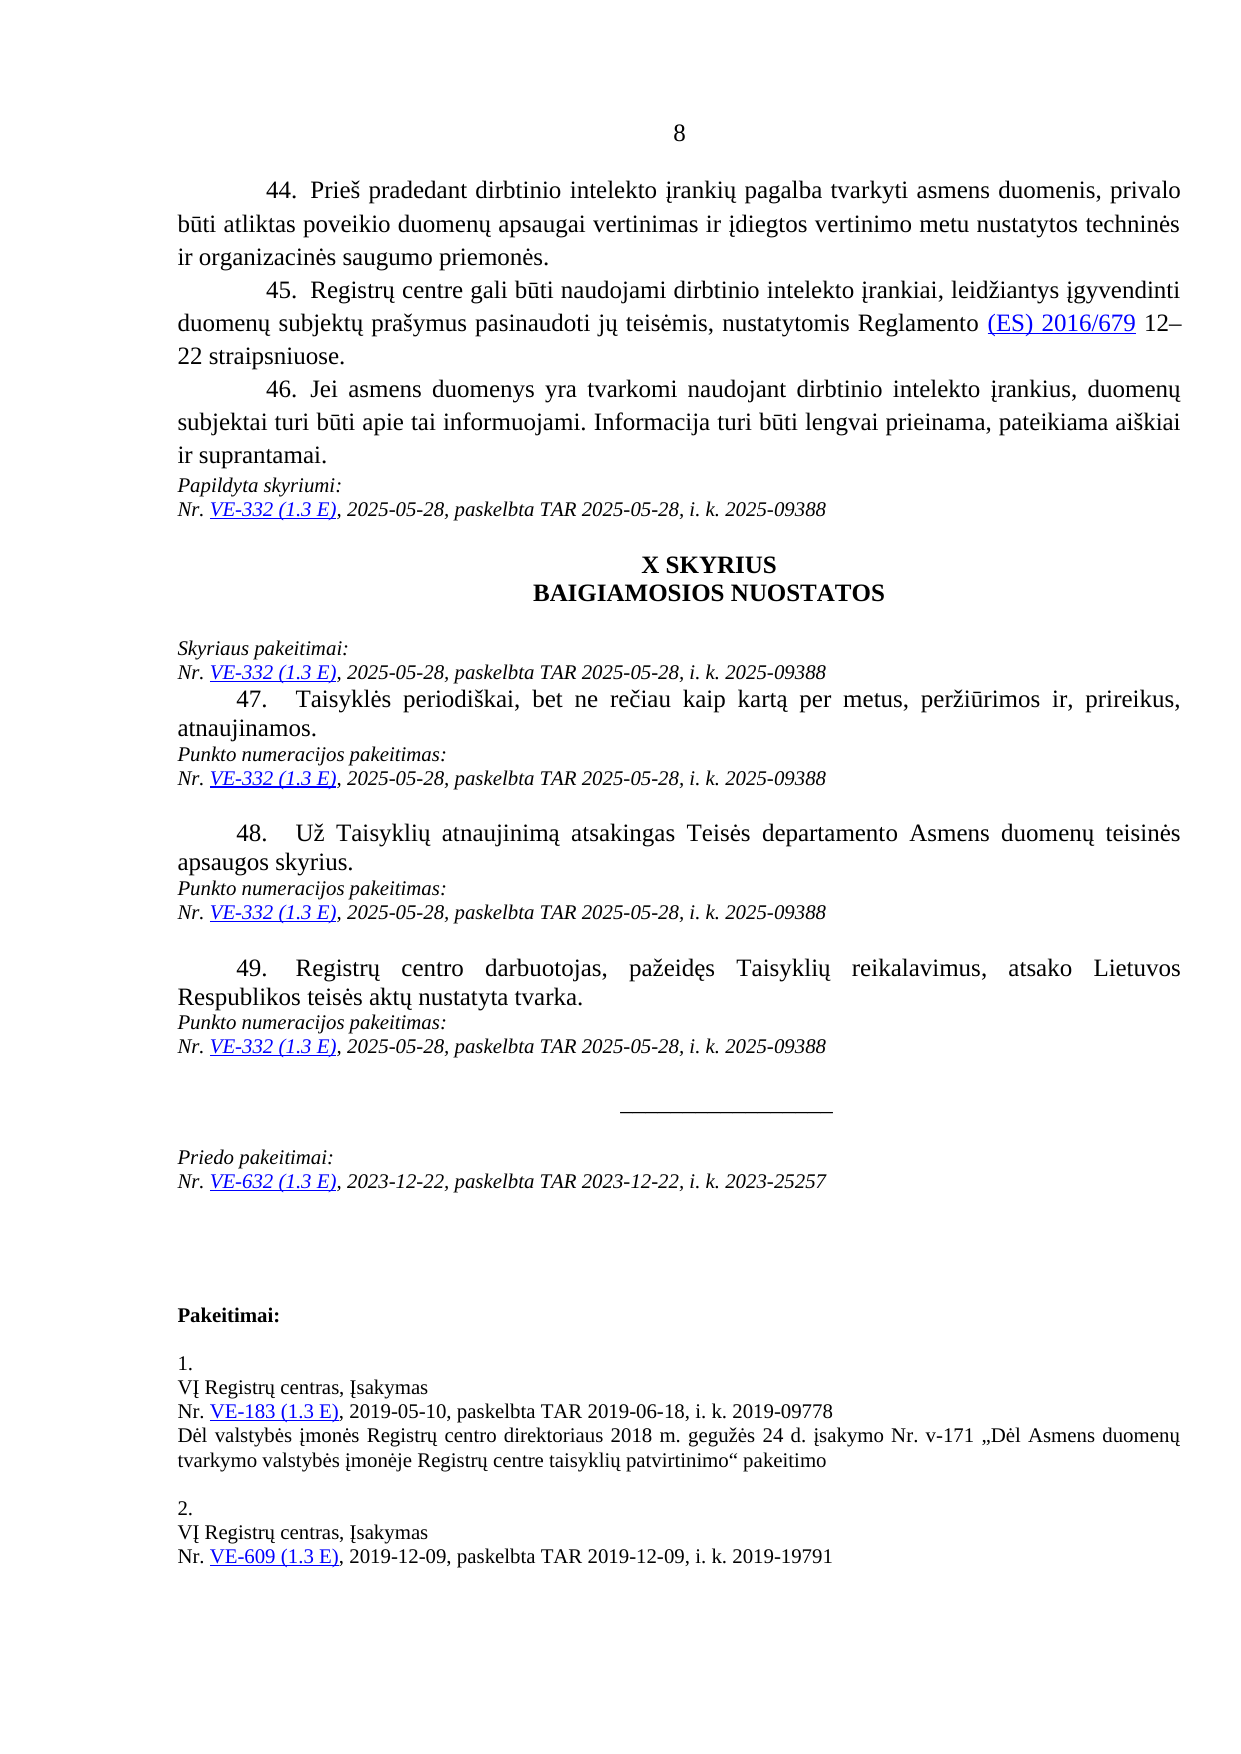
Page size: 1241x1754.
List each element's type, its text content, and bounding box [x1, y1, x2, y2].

text VĮ Registrų centras, Įsakymas [177, 1520, 1181, 1544]
text Nr. VE-609 (1.3 E), 2019-12-09, paskelbta TAR 2019-12-09, i. k. 2019-19791 [177, 1544, 1181, 1568]
text 48. Už Taisyklių atnaujinimą atsakingas Teisės departamento Asmens duomenų teisinės apsaugos skyrius. [177, 818, 1181, 876]
text 46. Jei asmens duomenys yra tvarkomi naudojant dirbtinio intelekto įrankius, duomenų subjektai turi būti apie tai informuojami. Informacija turi būti lengvai prieinama, pateikiama aiškiai ir suprantamai. [177, 374, 1181, 468]
text 2. [177, 1496, 1181, 1520]
text Skyriaus pakeitimai: [177, 636, 1181, 660]
text Nr. VE-332 (1.3 E), 2025-05-28, paskelbta TAR 2025-05-28, i. k. 2025-09388 [177, 900, 1181, 924]
text Pakeitimai: [177, 1303, 1181, 1327]
text Punkto numeracijos pakeitimas: [177, 742, 1181, 766]
text Nr. VE-332 (1.3 E), 2025-05-28, paskelbta TAR 2025-05-28, i. k. 2025-09388 [177, 660, 1181, 684]
text X SKYRIUS [177, 550, 1181, 578]
text 44. Prieš pradedant dirbtinio intelekto įrankių pagalba tvarkyti asmens duomenis, privalo būti atliktas poveikio duomenų apsaugai vertinimas ir įdiegtos vertinimo metu nustatytos techninės ir organizacinės saugumo priemonės. [177, 176, 1181, 270]
text Nr. VE-183 (1.3 E), 2019-05-10, paskelbta TAR 2019-06-18, i. k. 2019-09778 [177, 1399, 1181, 1423]
text _________________ [177, 1087, 1181, 1116]
text VĮ Registrų centras, Įsakymas [177, 1375, 1181, 1399]
text Papildyta skyriumi: [177, 473, 1181, 497]
text Punkto numeracijos pakeitimas: [177, 876, 1181, 900]
text 45. Registrų centre gali būti naudojami dirbtinio intelekto įrankiai, leidžiantys įgyvendinti duomenų subjektų prašymus pasinaudoti jų teisėmis, nustatytomis Reglamento (ES) 2016/679 12–22 straipsniuose. [177, 275, 1181, 369]
text Punkto numeracijos pakeitimas: [177, 1010, 1181, 1034]
text Nr. VE-332 (1.3 E), 2025-05-28, paskelbta TAR 2025-05-28, i. k. 2025-09388 [177, 1034, 1181, 1058]
text BAIGIAMOSIOS NUOSTATOS [177, 578, 1181, 607]
text Dėl valstybės įmonės Registrų centro direktoriaus 2018 m. gegužės 24 d. įsakymo Nr. v-171 „Dėl Asmens duomenų tvarkymo valstybės įmonėje Registrų centre taisyklių patvirtinimo“ pakeitimo [177, 1423, 1181, 1472]
text 1. [177, 1351, 1181, 1375]
text 49. Registrų centro darbuotojas, pažeidęs Taisyklių reikalavimus, atsako Lietuvos Respublikos teisės aktų nustatyta tvarka. [177, 953, 1181, 1010]
text Nr. VE-332 (1.3 E), 2025-05-28, paskelbta TAR 2025-05-28, i. k. 2025-09388 [177, 497, 1181, 521]
text Nr. VE-332 (1.3 E), 2025-05-28, paskelbta TAR 2025-05-28, i. k. 2025-09388 [177, 766, 1181, 790]
text Priedo pakeitimai: [177, 1145, 1181, 1169]
text Nr. VE-632 (1.3 E), 2023-12-22, paskelbta TAR 2023-12-22, i. k. 2023-25257 [177, 1169, 1181, 1193]
text 47. Taisyklės periodiškai, bet ne rečiau kaip kartą per metus, peržiūrimos ir, prireikus, atnaujinamos. [177, 684, 1181, 742]
